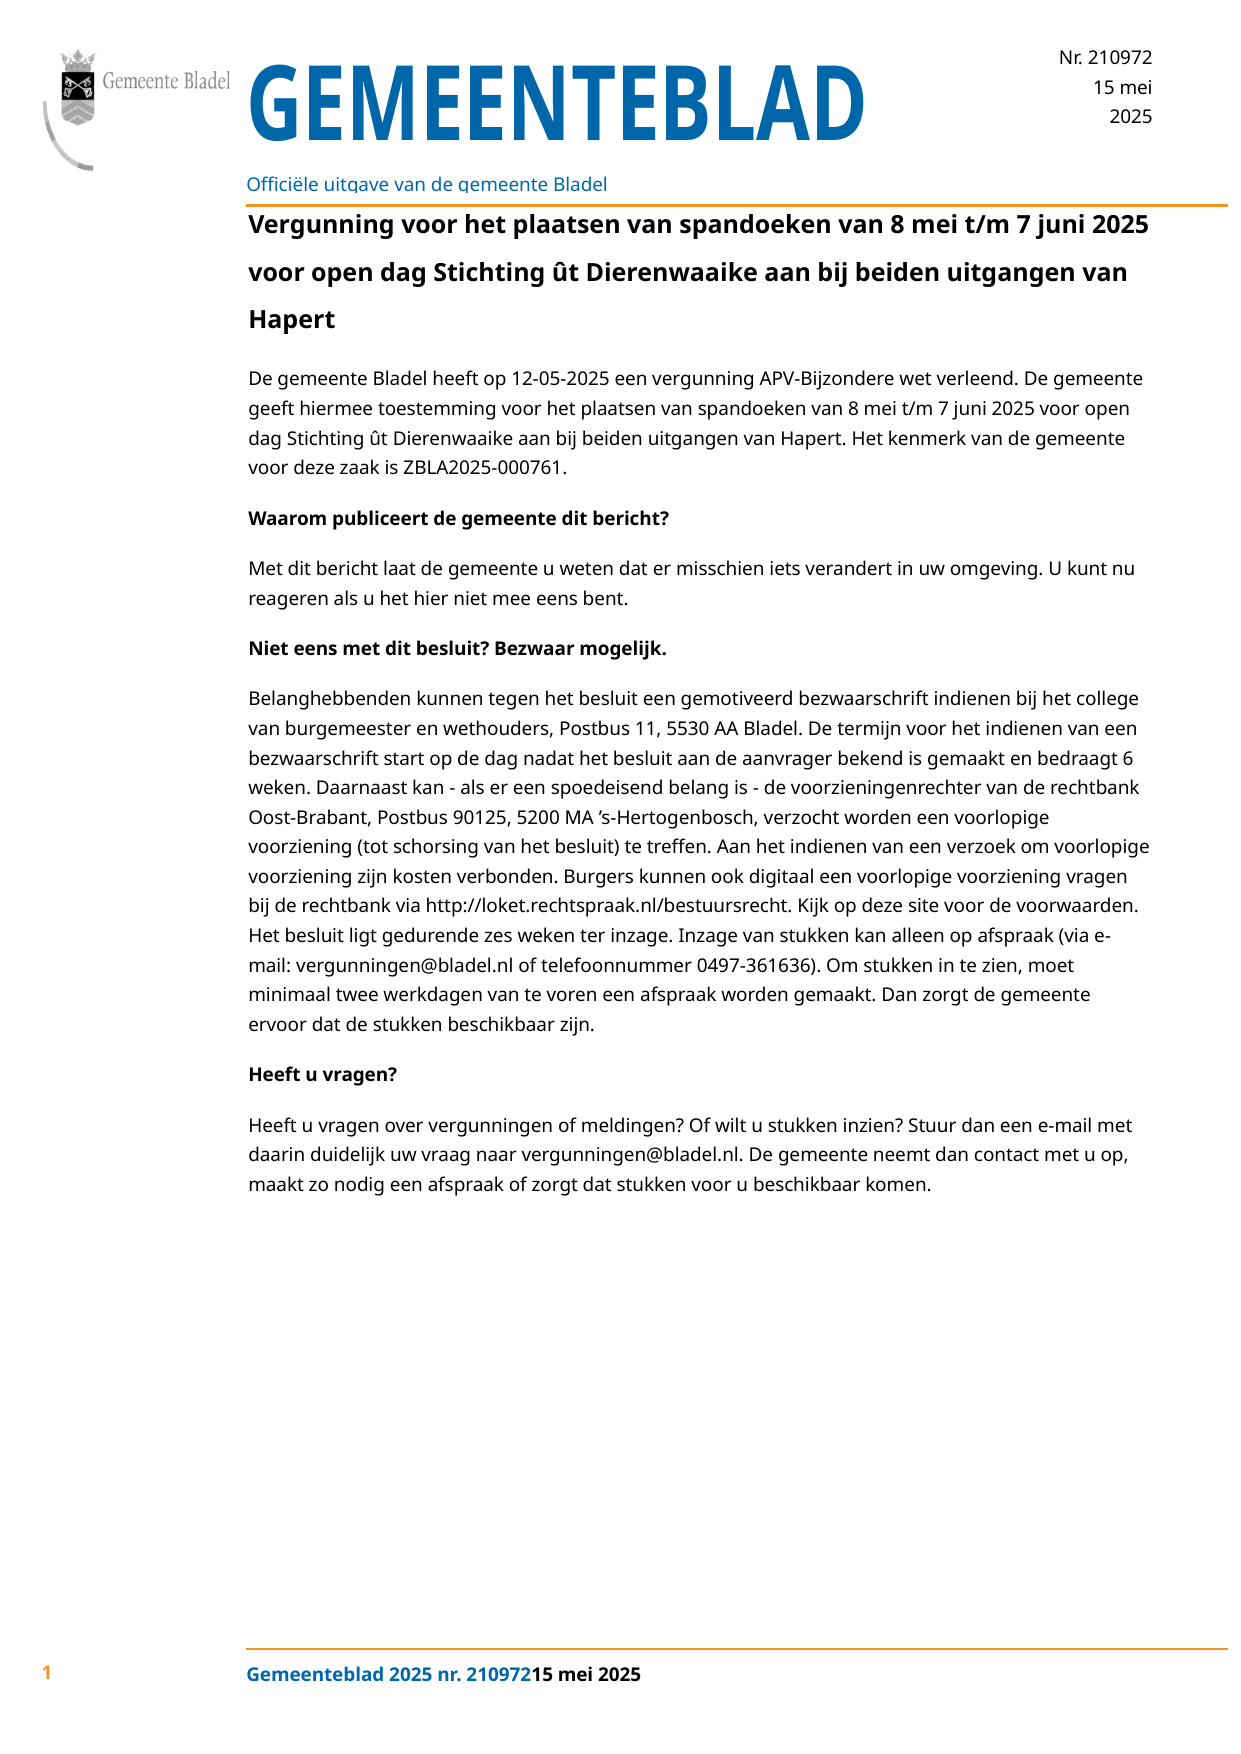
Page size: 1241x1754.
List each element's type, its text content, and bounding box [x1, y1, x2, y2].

text Waarom publiceert de gemeente dit bericht? [248, 505, 1152, 530]
text Heeft u vragen? [248, 1061, 1152, 1087]
text Belanghebbenden kunnen tegen het besluit een gemotiveerd bezwaarschrift indienen bij het college van burgemeester en wethouders, Postbus 11, 5530 AA Bladel. De termijn voor het indienen van een bezwaarschrift start op de dag nadat het besluit aan de aanvrager bekend is gemaakt en bedraagt 6 weken. Daarnaast kan - als er een spoedeisend belang is - de voorzieningenrechter van de rechtbank Oost-Brabant, Postbus 90125, 5200 MA ’s-Hertogenbosch, verzocht worden een voorlopige voorziening (tot schorsing van het besluit) te treffen. Aan het indienen van een verzoek om voorlopige voorziening zijn kosten verbonden. Burgers kunnen ook digitaal een voorlopige voorziening vragen bij de rechtbank via http://loket.rechtspraak.nl/bestuursrecht. Kijk op deze site voor de voorwaarden. Het besluit ligt gedurende zes weken ter inzage. Inzage van stukken kan alleen op afspraak (via e-mail: vergunningen@bladel.nl of telefoonnummer 0497-361636). Om stukken in te zien, moet minimaal twee werkdagen van te voren een afspraak worden gemaakt. Dan zorgt de gemeente ervoor dat de stukken beschikbaar zijn. [248, 686, 1152, 1037]
text Heeft u vragen over vergunningen of meldingen? Of wilt u stukken inzien? Stuur dan een e-mail met daarin duidelijk uw vraag naar vergunningen@bladel.nl. De gemeente neemt dan contact met u op, maakt zo nodig een afspraak of zorgt dat stukken voor u beschikbaar komen. [248, 1112, 1152, 1197]
text De gemeente Bladel heeft op 12-05-2025 een vergunning APV-Bijzondere wet verleend. De gemeente geeft hiermee toestemming voor het plaatsen van spandoeken van 8 mei t/m 7 juni 2025 voor open dag Stichting ût Dierenwaaike aan bij beiden uitgangen van Hapert. Het kenmerk van de gemeente voor deze zaak is ZBLA2025-000761. [248, 366, 1152, 480]
text Met dit bericht laat de gemeente u weten dat er misschien iets verandert in uw omgeving. U kunt nu reageren als u het hier niet mee eens bent. [248, 555, 1152, 610]
text Vergunning voor het plaatsen van spandoeken van 8 mei t/m 7 juni 2025 voor open dag Stichting ût Dierenwaaike aan bij beiden uitgangen van Hapert [248, 207, 1152, 336]
picture [41, 47, 231, 172]
text Niet eens met dit besluit? Bezwaar mogelijk. [248, 635, 1152, 661]
